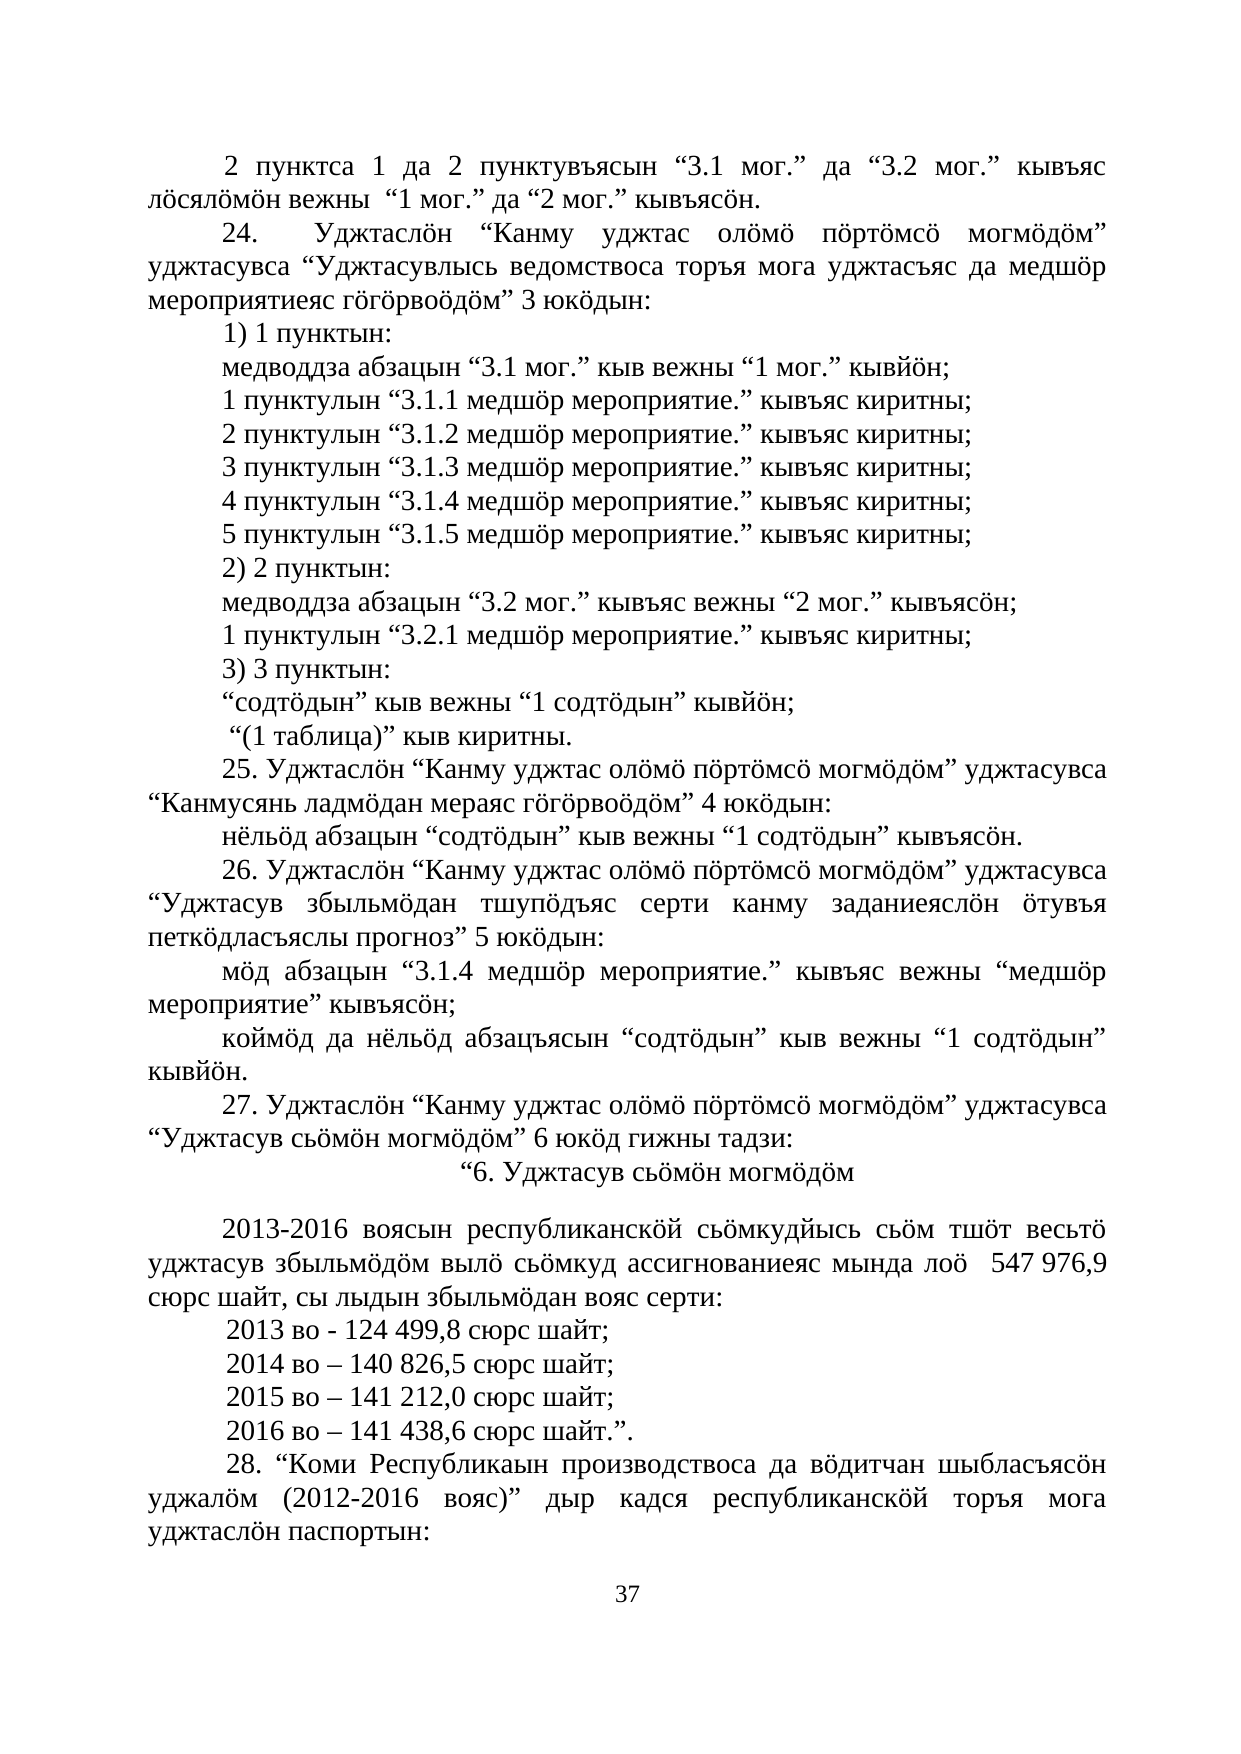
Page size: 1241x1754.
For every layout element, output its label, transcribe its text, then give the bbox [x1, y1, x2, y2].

text 28. “Коми Республикаын производствоса да вӧдитчан шыбласъясӧн уджалӧм (2012-2016 вояс)” дыр кадся республиканскӧй торъя мога уджтаслӧн паспортын: [148, 1446, 1107, 1547]
text 25. Уджтаслӧн “Канму уджтас олӧмӧ пӧртӧмсӧ могмӧдӧм” уджтасувса “Канмусянь ладмӧдан мераяс гӧгӧрвоӧдӧм” 4 юкӧдын: [148, 751, 1107, 818]
text медводдза абзацын “3.1 мог.” кыв вежны “1 мог.” кывйӧн; [148, 349, 1107, 382]
text 3 пунктулын “3.1.3 медшӧр мероприятие.” кывъяс киритны; [148, 449, 1107, 483]
text 2013-2016 воясын республиканскӧй сьӧмкудйысь сьӧм тшӧт весьтӧ уджтасув збыльмӧдӧм вылӧ сьӧмкуд ассигнованиеяс мында лоӧ 547 976,9 сюрс шайт, сы лыдын збыльмӧдан вояс серти: [148, 1212, 1107, 1312]
text 26. Уджтаслӧн “Канму уджтас олӧмӧ пӧртӧмсӧ могмӧдӧм” уджтасувса “Уджтасув збыльмӧдан тшупӧдъяс серти канму заданиеяслӧн ӧтувъя петкӧдласъяслы прогноз” 5 юкӧдын: [148, 852, 1107, 953]
text 2014 во – 140 826,5 сюрс шайт; [148, 1346, 1107, 1379]
text медводдза абзацын “3.2 мог.” кывъяс вежны “2 мог.” кывъясӧн; [148, 584, 1107, 617]
text нёльӧд абзацын “содтӧдын” кыв вежны “1 содтӧдын” кывъясӧн. [148, 818, 1107, 852]
text 4 пунктулын “3.1.4 медшӧр мероприятие.” кывъяс киритны; [148, 483, 1107, 517]
text 3) 3 пунктын: [148, 651, 1107, 684]
text 2 пунктса 1 да 2 пунктувъясын “3.1 мог.” да “3.2 мог.” кывъяс лӧсялӧмӧн вежны “1 мог.” да “2 мог.” кывъясӧн. [148, 148, 1107, 215]
text “содтӧдын” кыв вежны “1 содтӧдын” кывйӧн; [148, 684, 1107, 718]
text мӧд абзацын “3.1.4 медшӧр мероприятие.” кывъяс вежны “медшӧр мероприятие” кывъясӧн; [148, 953, 1107, 1020]
text 2016 во – 141 438,6 сюрс шайт.”. [148, 1413, 1107, 1446]
text 1) 1 пунктын: [223, 315, 1107, 349]
text “6. Уджтасув сьӧмӧн могмӧдӧм [207, 1154, 1107, 1187]
text 27. Уджтаслӧн “Канму уджтас олӧмӧ пӧртӧмсӧ могмӧдӧм” уджтасувса “Уджтасув сьӧмӧн могмӧдӧм” 6 юкӧд гижны тадзи: [148, 1087, 1107, 1154]
text 2013 во - 124 499,8 сюрс шайт; [148, 1312, 1107, 1346]
text 5 пунктулын “3.1.5 медшӧр мероприятие.” кывъяс киритны; [148, 517, 1107, 550]
text “(1 таблица)” кыв киритны. [148, 718, 1107, 751]
text 2015 во – 141 212,0 сюрс шайт; [148, 1379, 1107, 1413]
text 1 пунктулын “3.2.1 медшӧр мероприятие.” кывъяс киритны; [148, 617, 1107, 651]
text 1 пунктулын “3.1.1 медшӧр мероприятие.” кывъяс киритны; [148, 382, 1107, 416]
text коймӧд да нёльӧд абзацъясын “содтӧдын” кыв вежны “1 содтӧдын” кывйӧн. [148, 1020, 1107, 1087]
text 2) 2 пунктын: [148, 550, 1107, 584]
text 24. Уджтаслӧн “Канму уджтас олӧмӧ пӧртӧмсӧ могмӧдӧм” уджтасувса “Уджтасувлысь ведомствоса торъя мога уджтасъяс да медшӧр мероприятиеяс гӧгӧрвоӧдӧм” 3 юкӧдын: [148, 215, 1107, 315]
text 2 пунктулын “3.1.2 медшӧр мероприятие.” кывъяс киритны; [148, 416, 1107, 449]
